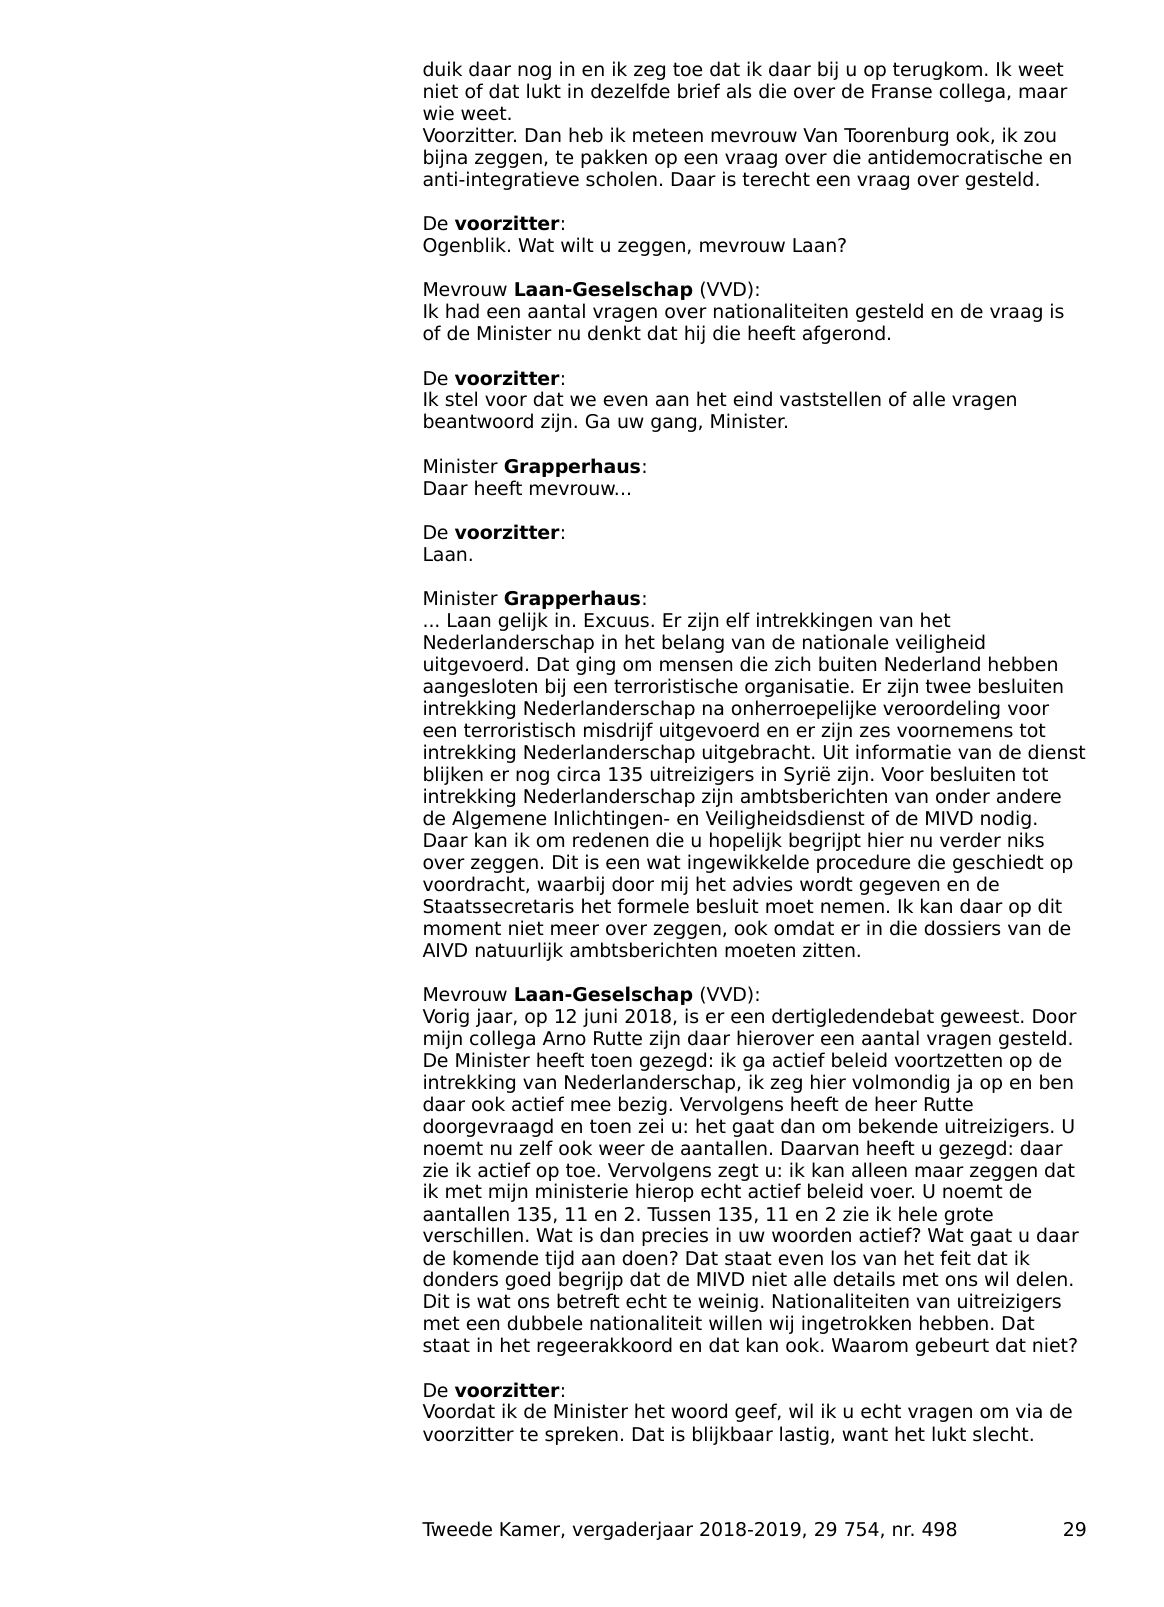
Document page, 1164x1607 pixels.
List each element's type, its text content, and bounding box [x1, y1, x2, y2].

text Mevrouw Laan-Geselschap (VVD): [422, 984, 1087, 1006]
text Daar heeft mevrouw... [422, 477, 1087, 499]
text ... Laan gelijk in. Excuus. Er zijn elf intrekkingen van het Nederlanderschap in het belang van de nationale veiligheid uitgevoerd. Dat ging om mensen die zich buiten Nederland hebben aangesloten bij een terroristische organisatie. Er zijn twee besluiten intrekking Nederlanderschap na onherroepelijke veroordeling voor een terroristisch misdrijf uitgevoerd en er zijn zes voornemens tot intrekking Nederlanderschap uitgebracht. Uit informatie van de dienst blijken er nog circa 135 uitreizigers in Syrië zijn. Voor besluiten tot intrekking Nederlanderschap zijn ambtsberichten van onder andere de Algemene Inlichtingen- en Veiligheidsdienst of de MIVD nodig. Daar kan ik om redenen die u hopelijk begrijpt hier nu verder niks over zeggen. Dit is een wat ingewikkelde procedure die geschiedt op voordracht, waarbij door mij het advies wordt gegeven en de Staatssecretaris het formele besluit moet nemen. Ik kan daar op dit moment niet meer over zeggen, ook omdat er in die dossiers van de AIVD natuurlijk ambtsberichten moeten zitten. [422, 610, 1087, 961]
text Ogenblik. Wat wilt u zeggen, mevrouw Laan? [422, 235, 1087, 257]
text Voordat ik de Minister het woord geef, wil ik u echt vragen om via de voorzitter te spreken. Dat is blijkbaar lastig, want het lukt slecht. [422, 1401, 1087, 1445]
text Mevrouw Laan-Geselschap (VVD): [422, 279, 1087, 301]
text Minister Grapperhaus: [422, 456, 1087, 477]
text Voorzitter. Dan heb ik meteen mevrouw Van Toorenburg ook, ik zou bijna zeggen, te pakken op een vraag over die antidemocratische en anti-integratieve scholen. Daar is terecht een vraag over gesteld. [422, 125, 1087, 191]
text De voorzitter: [422, 522, 1087, 544]
text Ik stel voor dat we even aan het eind vaststellen of alle vragen beantwoord zijn. Ga uw gang, Minister. [422, 389, 1087, 433]
text Laan. [422, 544, 1087, 566]
text Vorig jaar, op 12 juni 2018, is er een dertigledendebat geweest. Door mijn collega Arno Rutte zijn daar hierover een aantal vragen gesteld. De Minister heeft toen gezegd: ik ga actief beleid voortzetten op de intrekking van Nederlanderschap, ik zeg hier volmondig ja op en ben daar ook actief mee bezig. Vervolgens heeft de heer Rutte doorgevraagd en toen zei u: het gaat dan om bekende uitreizigers. U noemt nu zelf ook weer de aantallen. Daarvan heeft u gezegd: daar zie ik actief op toe. Vervolgens zegt u: ik kan alleen maar zeggen dat ik met mijn ministerie hierop echt actief beleid voer. U noemt de aantallen 135, 11 en 2. Tussen 135, 11 en 2 zie ik hele grote verschillen. Wat is dan precies in uw woorden actief? Wat gaat u daar de komende tijd aan doen? Dat staat even los van het feit dat ik donders goed begrijp dat de MIVD niet alle details met ons wil delen. Dit is wat ons betreft echt te weinig. Nationaliteiten van uitreizigers met een dubbele nationaliteit willen wij ingetrokken hebben. Dat staat in het regeerakkoord en dat kan ook. Waarom gebeurt dat niet? [422, 1006, 1087, 1357]
text Minister Grapperhaus: [422, 588, 1087, 610]
text duik daar nog in en ik zeg toe dat ik daar bij u op terugkom. Ik weet niet of dat lukt in dezelfde brief als die over de Franse collega, maar wie weet. [422, 59, 1087, 125]
text De voorzitter: [422, 367, 1087, 389]
text De voorzitter: [422, 213, 1087, 235]
text De voorzitter: [422, 1379, 1087, 1401]
text Ik had een aantal vragen over nationaliteiten gesteld en de vraag is of de Minister nu denkt dat hij die heeft afgerond. [422, 301, 1087, 345]
